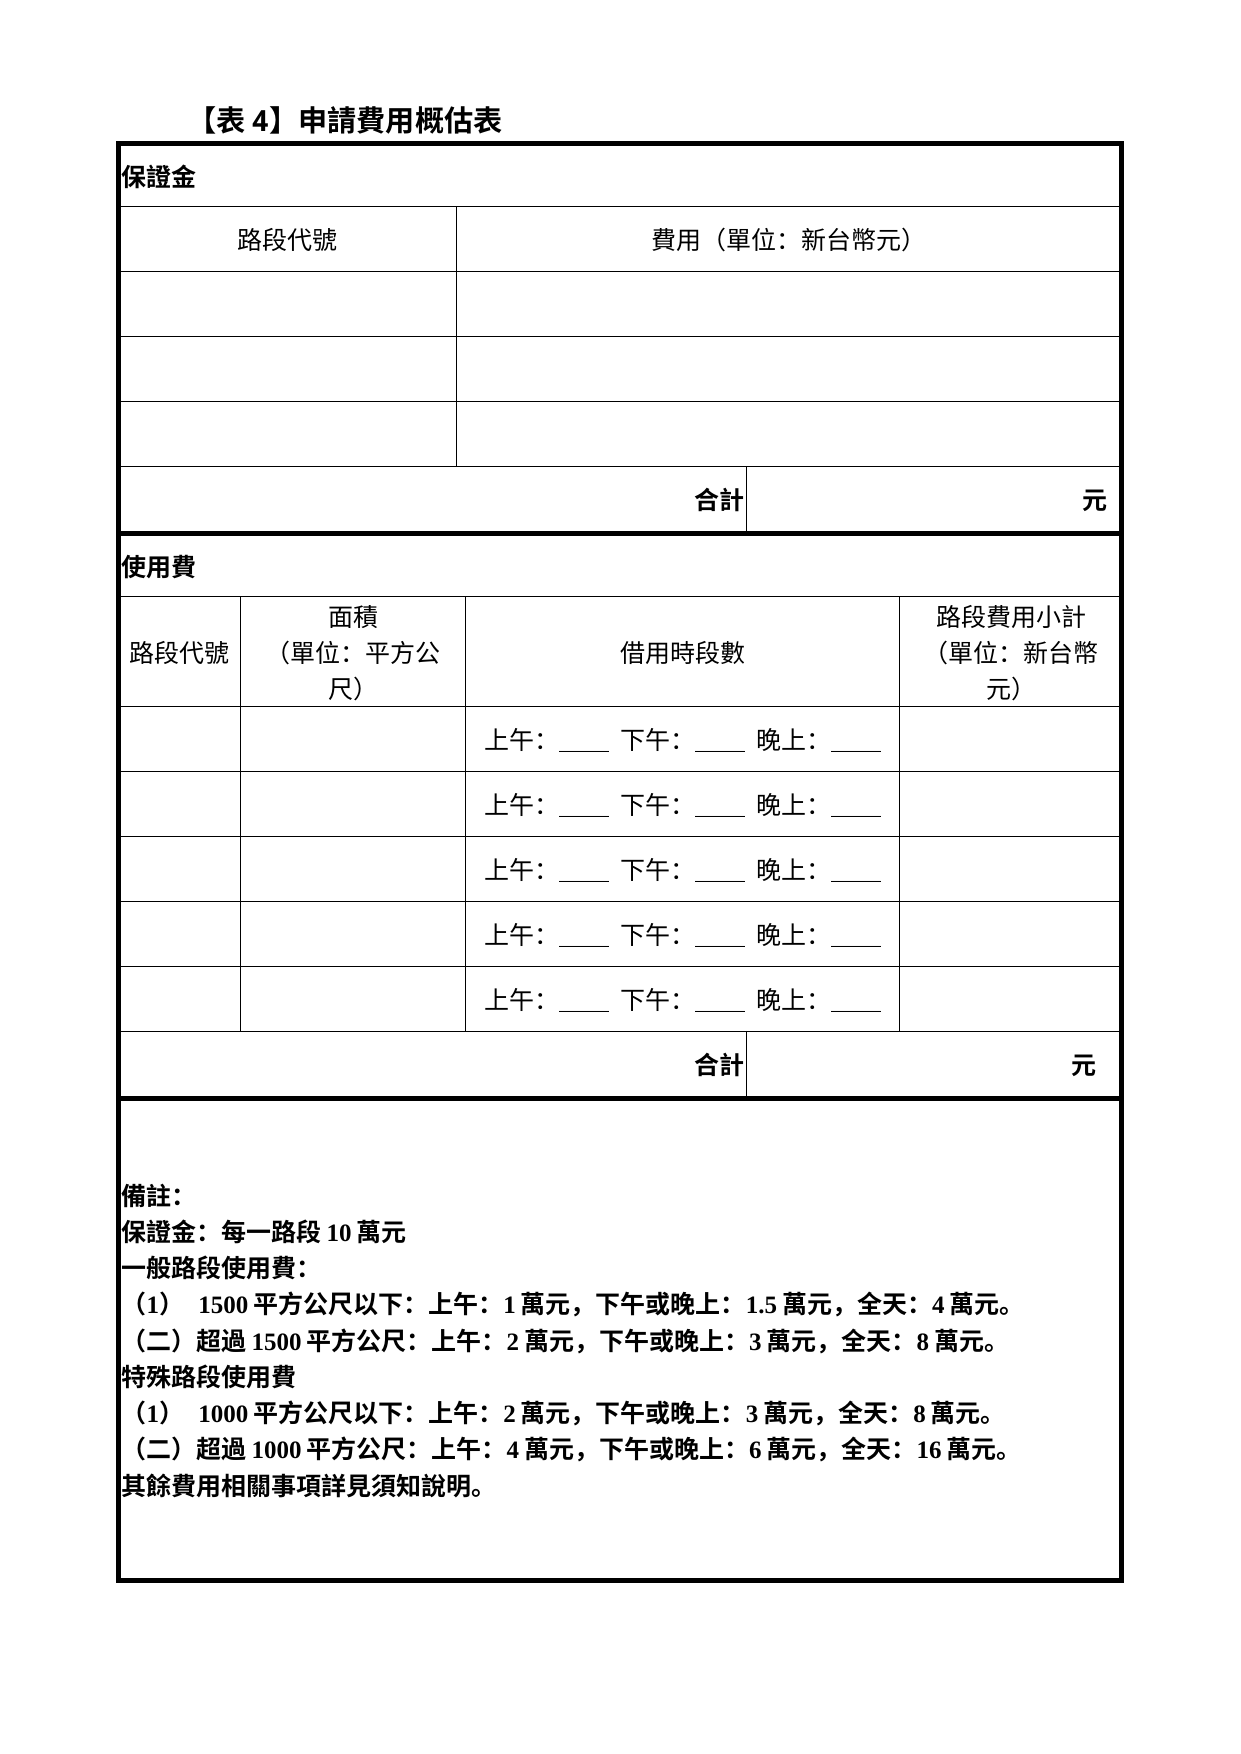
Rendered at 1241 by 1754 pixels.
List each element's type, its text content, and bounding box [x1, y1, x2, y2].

table_cell 路段費用小計 （單位：新台幣元） [900, 597, 1119, 706]
table_cell 上午：＿＿ 下午：＿＿ 晚上：＿＿ [466, 837, 899, 901]
table_cell 上午：＿＿ 下午：＿＿ 晚上：＿＿ [466, 707, 899, 771]
table_cell [121, 402, 456, 466]
table_cell 費用（單位：新台幣元） [457, 207, 1119, 271]
table_cell [900, 837, 1119, 901]
table_cell 元 [747, 1032, 1119, 1096]
table_cell 備註： 保證金：每一路段10萬元 一般路段使用費： 1500平方公尺以下：上午：1萬元，下午或晚上：1.5萬元，全天：4萬元。 （二）超過1500平方公尺：上午：2萬元，下午或晚上：3萬元，全天：8萬元。 特殊路段使用費 1000平方公尺以下：上午：2萬元，下午或晚上：3萬元，全天：8萬元。 （二）超過1000平方公尺：上午：4萬元，下午或晚上：6萬元，全天：16萬元。 其餘費用相關事項詳見須知說明。 [121, 1101, 1119, 1578]
table_cell 合計 [121, 467, 746, 531]
table_cell 上午：＿＿ 下午：＿＿ 晚上：＿＿ [466, 967, 899, 1031]
table_cell 路段代號 [121, 597, 240, 706]
table_cell [241, 902, 465, 966]
table_cell 元 [747, 467, 1119, 531]
table_cell [121, 272, 456, 336]
table_cell [900, 967, 1119, 1031]
table_cell [121, 967, 240, 1031]
table_cell [121, 772, 240, 836]
table_cell [241, 772, 465, 836]
table_cell [121, 337, 456, 401]
table_cell [241, 967, 465, 1031]
table_cell 面積 （單位：平方公尺） [241, 597, 465, 706]
table_cell 上午：＿＿ 下午：＿＿ 晚上：＿＿ [466, 772, 899, 836]
text 【表4】申請費用概估表 [187, 91, 1053, 141]
table_cell [900, 707, 1119, 771]
table_cell 上午：＿＿ 下午：＿＿ 晚上：＿＿ [466, 902, 899, 966]
table_cell [457, 402, 1119, 466]
table_cell 借用時段數 [466, 597, 899, 706]
table_cell [241, 837, 465, 901]
table_cell [121, 707, 240, 771]
table_cell 使用費 [121, 536, 1119, 596]
table_cell [457, 337, 1119, 401]
table_cell [900, 902, 1119, 966]
table_header 保證金 [121, 146, 1119, 206]
table_cell [457, 272, 1119, 336]
table_cell 路段代號 [121, 207, 456, 271]
table_cell [900, 772, 1119, 836]
table_cell [121, 902, 240, 966]
table_cell [241, 707, 465, 771]
table_cell [121, 837, 240, 901]
table_cell 合計 [121, 1032, 746, 1096]
